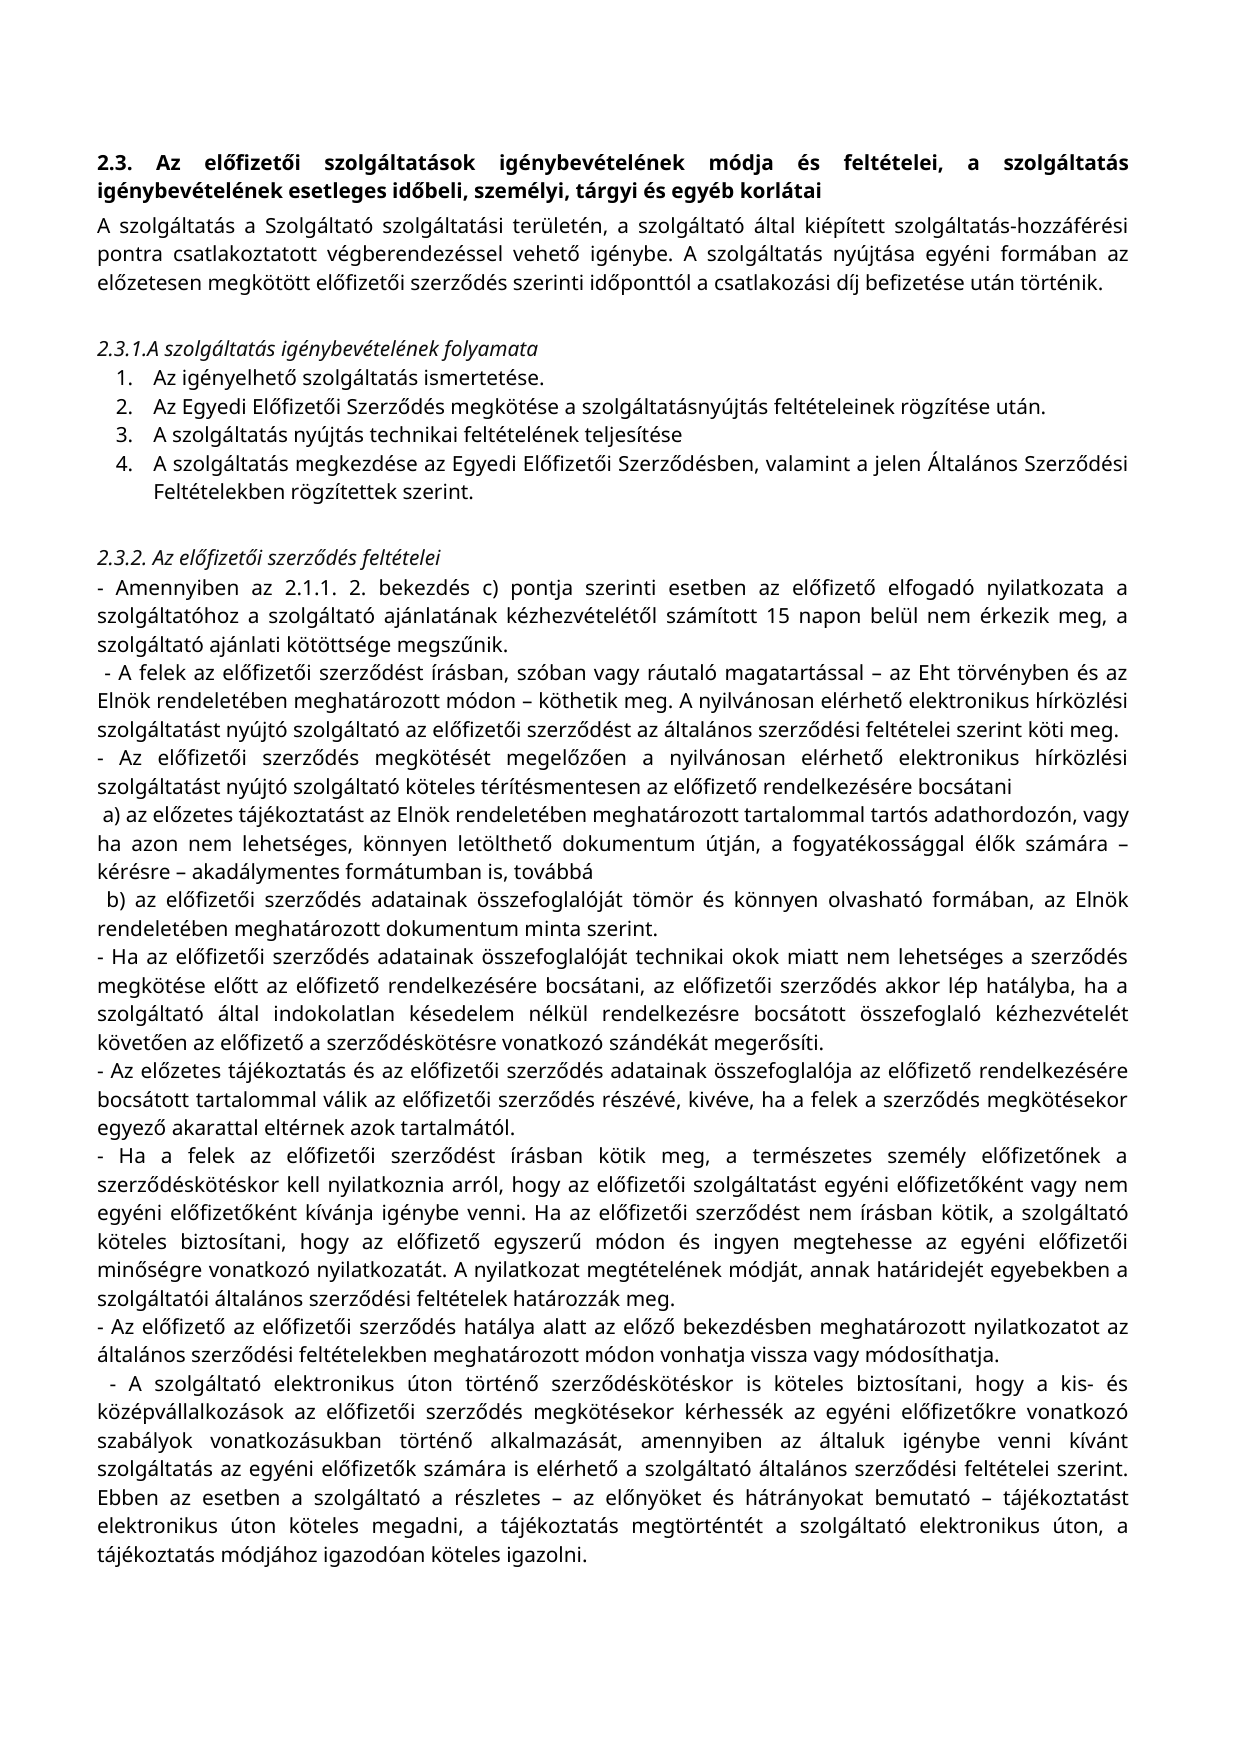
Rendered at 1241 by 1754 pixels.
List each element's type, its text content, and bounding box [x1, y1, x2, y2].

subtitle 2.3.2. Az előfizetői szerződés feltételei [97, 543, 1130, 572]
text A szolgáltatás a Szolgáltató szolgáltatási területén, a szolgáltató által kiépített szolgáltatás-hozzáférési pontra csatlakoztatott végberendezéssel vehető igénybe. A szolgáltatás nyújtása egyéni formában az előzetesen megkötött előfizetői szerződés szerinti időponttól a csatlakozási díj befizetése után történik. [97, 211, 1130, 296]
text 1. Az igényelhető szolgáltatás ismertetése. [116, 363, 1130, 392]
text - Az előzetes tájékoztatás és az előfizetői szerződés adatainak összefoglalója az előfizető rendelkezésére bocsátott tartalommal válik az előfizetői szerződés részévé, kivéve, ha a felek a szerződés megkötésekor egyező akarattal eltérnek azok tartalmától. [97, 1056, 1130, 1142]
text 4. A szolgáltatás megkezdése az Egyedi Előfizetői Szerződésben, valamint a jelen Általános Szerződési Feltételekben rögzítettek szerint. [116, 449, 1130, 506]
text - Amennyiben az 2.1.1. 2. bekezdés c) pontja szerinti esetben az előfizető elfogadó nyilatkozata a szolgáltatóhoz a szolgáltató ajánlatának kézhezvételétől számított 15 napon belül nem érkezik meg, a szolgáltató ajánlati kötöttsége megszűnik. [97, 573, 1130, 658]
text 2. Az Egyedi Előfizetői Szerződés megkötése a szolgáltatásnyújtás feltételeinek rögzítése után. [116, 392, 1130, 420]
text b) az előfizetői szerződés adatainak összefoglalóját tömör és könnyen olvasható formában, az Elnök rendeletében meghatározott dokumentum minta szerint. [97, 886, 1130, 942]
text - Az előfizető az előfizetői szerződés hatálya alatt az előző bekezdésben meghatározott nyilatkozatot az általános szerződési feltételekben meghatározott módon vonhatja vissza vagy módosíthatja. [97, 1312, 1130, 1369]
text - A szolgáltató elektronikus úton történő szerződéskötéskor is köteles biztosítani, hogy a kis- és középvállalkozások az előfizetői szerződés megkötésekor kérhessék az egyéni előfizetőkre vonatkozó szabályok vonatkozásukban történő alkalmazását, amennyiben az általuk igénybe venni kívánt szolgáltatás az egyéni előfizetők számára is elérhető a szolgáltató általános szerződési feltételei szerint. Ebben az esetben a szolgáltató a részletes – az előnyöket és hátrányokat bemutató – tájékoztatást elektronikus úton köteles megadni, a tájékoztatás megtörténtét a szolgáltató elektronikus úton, a tájékoztatás módjához igazodóan köteles igazolni. [97, 1369, 1130, 1568]
subtitle 2.3.1.A szolgáltatás igénybevételének folyamata [97, 334, 1130, 362]
text 3. A szolgáltatás nyújtás technikai feltételének teljesítése [116, 420, 1130, 449]
text - A felek az előfizetői szerződést írásban, szóban vagy ráutaló magatartással – az Eht törvényben és az Elnök rendeletében meghatározott módon – köthetik meg. A nyilvánosan elérhető elektronikus hírközlési szolgáltatást nyújtó szolgáltató az előfizetői szerződést az általános szerződési feltételei szerint köti meg. [97, 658, 1130, 743]
text - Az előfizetői szerződés megkötését megelőzően a nyilvánosan elérhető elektronikus hírközlési szolgáltatást nyújtó szolgáltató köteles térítésmentesen az előfizető rendelkezésére bocsátani [97, 743, 1130, 800]
text - Ha a felek az előfizetői szerződést írásban kötik meg, a természetes személy előfizetőnek a szerződéskötéskor kell nyilatkoznia arról, hogy az előfizetői szolgáltatást egyéni előfizetőként vagy nem egyéni előfizetőként kívánja igénybe venni. Ha az előfizetői szerződést nem írásban kötik, a szolgáltató köteles biztosítani, hogy az előfizető egyszerű módon és ingyen megtehesse az egyéni előfizetői minőségre vonatkozó nyilatkozatát. A nyilatkozat megtételének módját, annak határidejét egyebekben a szolgáltatói általános szerződési feltételek határozzák meg. [97, 1142, 1130, 1312]
subtitle 2.3. Az előfizetői szolgáltatások igénybevételének módja és feltételei, a szolgáltatás igénybevételének esetleges időbeli, személyi, tárgyi és egyéb korlátai [97, 148, 1130, 204]
text - Ha az előfizetői szerződés adatainak összefoglalóját technikai okok miatt nem lehetséges a szerződés megkötése előtt az előfizető rendelkezésére bocsátani, az előfizetői szerződés akkor lép hatályba, ha a szolgáltató által indokolatlan késedelem nélkül rendelkezésre bocsátott összefoglaló kézhezvételét követően az előfizető a szerződéskötésre vonatkozó szándékát megerősíti. [97, 942, 1130, 1056]
text a) az előzetes tájékoztatást az Elnök rendeletében meghatározott tartalommal tartós adathordozón, vagy ha azon nem lehetséges, könnyen letölthető dokumentum útján, a fogyatékossággal élők számára – kérésre – akadálymentes formátumban is, továbbá [97, 800, 1130, 886]
